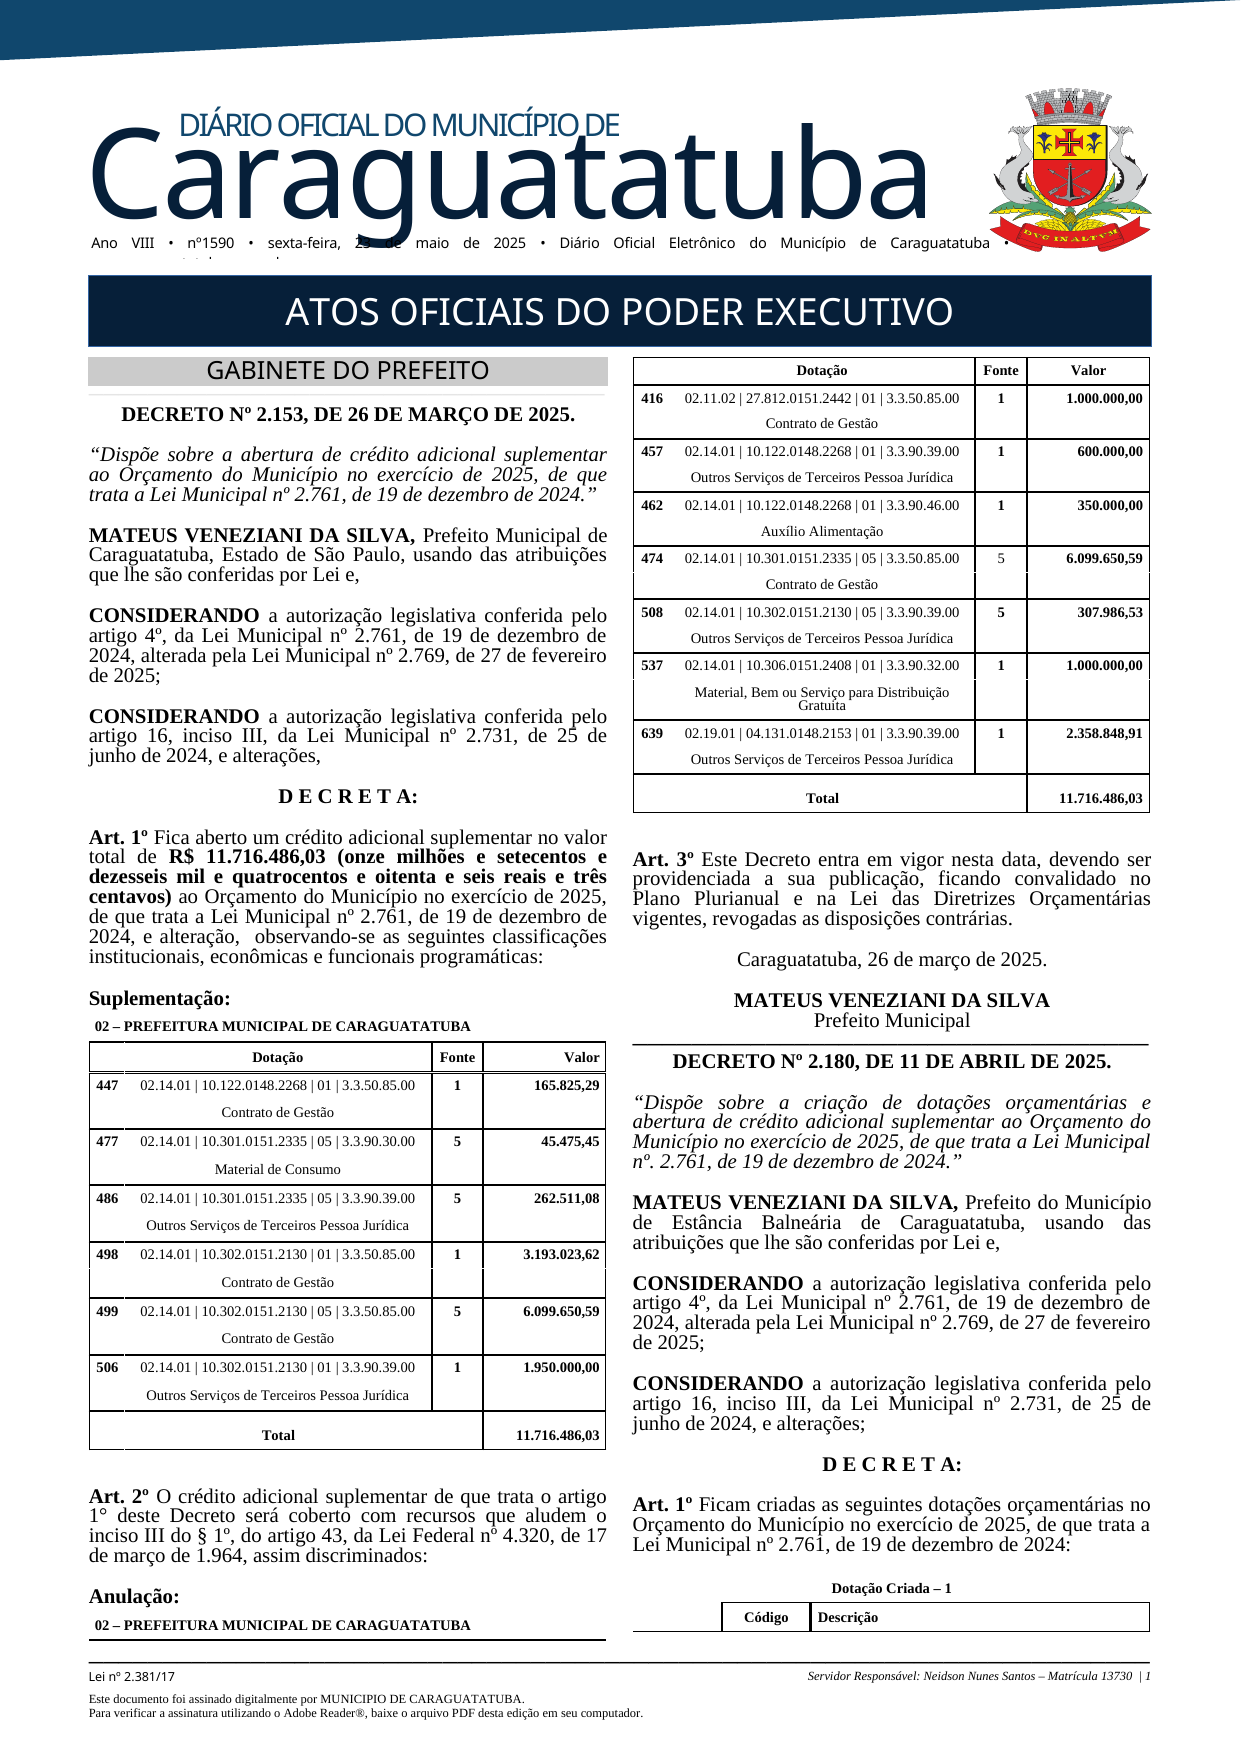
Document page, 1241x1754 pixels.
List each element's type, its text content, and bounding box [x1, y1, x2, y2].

text GABINETE DO PREFEITO [88, 357, 608, 386]
text Suplementação: [88, 989, 608, 1009]
table_cell 2.358.848,91 [1028, 721, 1149, 747]
text D E C R E T A: [632, 1456, 1152, 1475]
text D E C R E T A: [88, 788, 608, 808]
table_cell [634, 412, 670, 438]
table_cell 5 [433, 1130, 482, 1156]
table_cell [90, 1156, 124, 1184]
table_cell 1 [433, 1356, 482, 1381]
text Art. 1º Fica aberto um crédito adicional suplementar no valor total de R$ 11.716.486,03 (onze milhões e setecentos e dezesseis mil e quatrocentos e oitenta e seis reais e três centavos) ao Orçamento do Município no exercício de 2025, de que trata a Lei Municipal nº 2.761, de 19 de dezembro de 2024, e alteração, observando-se as seguintes classificações institucionais, econômicas e funcionais programáticas: [88, 828, 608, 968]
table_cell [634, 465, 670, 491]
table_cell [1028, 573, 1149, 598]
table_cell [90, 1325, 124, 1354]
table_cell 1 [976, 654, 1026, 679]
table_cell [484, 1156, 605, 1184]
table_cell [634, 519, 670, 545]
table_cell Fonte [433, 1043, 482, 1071]
table_cell [976, 465, 1026, 491]
table_cell [90, 1412, 124, 1449]
table_cell 1 [433, 1074, 482, 1099]
table_cell 02.14.01 | 10.302.0151.2130 | 05 | 3.3.50.85.00 [125, 1299, 431, 1325]
table_cell [1028, 626, 1149, 652]
table_cell 02.11.02 | 27.812.0151.2442 | 01 | 3.3.50.85.00 [670, 386, 974, 412]
table_cell [976, 747, 1026, 773]
table_cell [634, 775, 670, 812]
table_cell [1028, 465, 1149, 491]
table_cell [976, 412, 1026, 438]
table_cell [90, 1212, 124, 1241]
text Art. 3º Este Decreto entra em vigor nesta data, devendo ser providenciada a sua publicação, ficando convalidado no Plano Plurianual e na Lei das Diretrizes Orçamentárias vigentes, revogadas as disposições contrárias. [632, 850, 1152, 930]
table_cell Descrição [812, 1603, 1149, 1631]
table_cell [976, 573, 1026, 598]
table_cell 02.14.01 | 10.122.0148.2268 | 01 | 3.3.50.85.00 [125, 1074, 431, 1099]
table_cell 6.099.650,59 [484, 1299, 605, 1325]
table_cell [90, 1269, 124, 1297]
table_cell Contrato de Gestão [125, 1325, 431, 1354]
table_cell Contrato de Gestão [670, 412, 974, 438]
table_cell [976, 519, 1026, 545]
table_cell 02.14.01 | 10.122.0148.2268 | 01 | 3.3.90.39.00 [670, 440, 974, 465]
table_cell [633, 1602, 721, 1631]
table_cell [484, 1381, 605, 1410]
text MATEUS VENEZIANI DA SILVA [632, 991, 1152, 1011]
table_cell 1 [976, 721, 1026, 747]
table_cell 45.475,45 [484, 1130, 605, 1156]
table_cell Contrato de Gestão [125, 1269, 431, 1297]
table_cell 3.193.023,62 [484, 1243, 605, 1268]
table_cell Material, Bem ou Serviço para Distribuição Gratuita [670, 680, 974, 719]
table_cell Outros Serviços de Terceiros Pessoa Jurídica [125, 1212, 431, 1241]
table_cell 5 [976, 547, 1026, 572]
table_cell [90, 1381, 124, 1410]
table_cell 165.825,29 [484, 1074, 605, 1099]
text Art. 2º O crédito adicional suplementar de que trata o artigo 1° deste Decreto será coberto com recursos que aludem o inciso III do § 1º, do artigo 43, da Lei Federal nº 4.320, de 17 de março de 1.964, assim discriminados: [88, 1487, 608, 1567]
table_cell 5 [976, 600, 1026, 626]
table_cell 02.14.01 | 10.122.0148.2268 | 01 | 3.3.90.46.00 [670, 493, 974, 519]
table_cell Código [723, 1603, 809, 1631]
table_header 02 – PREFEITURA MUNICIPAL DE CARAGUATATUBA [89, 1015, 606, 1041]
table_cell 477 [90, 1130, 124, 1156]
table_cell 11.716.486,03 [1028, 775, 1149, 812]
table_cell Auxílio Alimentação [670, 519, 974, 545]
table_cell 307.986,53 [1028, 600, 1149, 626]
table_cell [484, 1325, 605, 1354]
table_cell [634, 573, 670, 598]
text Art. 1º Ficam criadas as seguintes dotações orçamentárias no Orçamento do Município no exercício de 2025, de que trata a Lei Municipal nº 2.761, de 19 de dezembro de 2024: [632, 1496, 1152, 1556]
table_cell 5 [433, 1186, 482, 1212]
table_cell 02.14.01 | 10.302.0151.2130 | 05 | 3.3.90.39.00 [670, 600, 974, 626]
table_cell 1 [976, 493, 1026, 519]
table_cell [484, 1099, 605, 1128]
table_cell 462 [634, 493, 670, 519]
text MATEUS VENEZIANI DA SILVA, Prefeito Municipal de Caraguatatuba, Estado de São Paulo, usando das atribuições que lhe são conferidas por Lei e, [88, 526, 608, 586]
table_cell Valor [484, 1043, 605, 1071]
table_cell 498 [90, 1243, 124, 1268]
table_cell [1028, 519, 1149, 545]
text MATEUS VENEZIANI DA SILVA, Prefeito do Município de Estância Balneária de Caraguatatuba, usando das atribuições que lhe são conferidas por Lei e, [632, 1194, 1152, 1254]
table_cell Total [125, 1412, 432, 1449]
table_cell 1.950.000,00 [484, 1356, 605, 1381]
table_cell [433, 1381, 482, 1410]
table_cell 1 [976, 440, 1026, 465]
text DECRETO Nº 2.180, DE 11 DE ABRIL DE 2025. [632, 1053, 1152, 1073]
table_cell 508 [634, 600, 670, 626]
table_cell Material de Consumo [125, 1156, 431, 1184]
table_cell [1028, 412, 1149, 438]
table_cell [975, 775, 1026, 812]
table_cell 1 [976, 386, 1026, 412]
table_cell 474 [634, 547, 670, 572]
table_cell [484, 1269, 605, 1297]
table_cell Outros Serviços de Terceiros Pessoa Jurídica [670, 747, 974, 773]
text Caraguatatuba, 26 de março de 2025. [632, 951, 1152, 971]
table_cell 506 [90, 1356, 124, 1381]
table_cell [484, 1212, 605, 1241]
text ─────────────────────────────────── [88, 386, 608, 405]
table_cell 457 [634, 440, 670, 465]
text “Dispõe sobre a abertura de crédito adicional suplementar ao Orçamento do Município no exercício de 2025, de que trata a Lei Municipal nº 2.761, de 19 de dezembro de 2024.” [88, 446, 608, 506]
table_cell [634, 626, 670, 652]
table_cell Outros Serviços de Terceiros Pessoa Jurídica [125, 1381, 431, 1410]
table_cell [1028, 680, 1149, 719]
table_cell Total [670, 775, 975, 812]
table_cell 5 [433, 1299, 482, 1325]
table_header 02 – PREFEITURA MUNICIPAL DE CARAGUATATUBA [89, 1614, 606, 1639]
table_cell [90, 1043, 124, 1071]
table_cell Contrato de Gestão [670, 573, 974, 598]
table_cell 1.000.000,00 [1028, 654, 1149, 679]
table_cell 416 [634, 386, 670, 412]
table_header Dotação Criada – 1 [633, 1577, 1150, 1602]
text CONSIDERANDO a autorização legislativa conferida pelo artigo 4º, da Lei Municipal nº 2.761, de 19 de dezembro de 2024, alterada pela Lei Municipal nº 2.769, de 27 de fevereiro de 2025; [632, 1274, 1152, 1354]
table_cell 02.14.01 | 10.301.0151.2335 | 05 | 3.3.90.39.00 [125, 1186, 431, 1212]
table_cell 02.14.01 | 10.301.0151.2335 | 05 | 3.3.50.85.00 [670, 547, 974, 572]
table_cell Dotação [125, 1043, 431, 1071]
table_cell 1 [433, 1243, 482, 1268]
table_cell 350.000,00 [1028, 493, 1149, 519]
table_cell 499 [90, 1299, 124, 1325]
table_cell [634, 747, 670, 773]
table_cell [634, 680, 670, 719]
table_cell [634, 358, 670, 384]
table_cell [976, 680, 1026, 719]
table_cell [433, 1325, 482, 1354]
table_cell [432, 1412, 482, 1449]
table_cell Outros Serviços de Terceiros Pessoa Jurídica [670, 626, 974, 652]
table_cell 11.716.486,03 [484, 1412, 605, 1449]
table_cell Outros Serviços de Terceiros Pessoa Jurídica [670, 465, 974, 491]
text Ano VIII • nº1590 • sexta-feira, 23 de maio de 2025 • Diário Oficial Eletrônico do Município de Caraguatatuba • www.caraguatatuba.sp.gov.br [91, 233, 1010, 259]
text CONSIDERANDO a autorização legislativa conferida pelo artigo 4º, da Lei Municipal nº 2.761, de 19 de dezembro de 2024, alterada pela Lei Municipal nº 2.769, de 27 de fevereiro de 2025; [88, 607, 608, 687]
table_cell 447 [90, 1074, 124, 1099]
table_cell Contrato de Gestão [125, 1099, 431, 1128]
text ─────────────────────────────────── [632, 1031, 1152, 1053]
table_cell 02.14.01 | 10.301.0151.2335 | 05 | 3.3.90.30.00 [125, 1130, 431, 1156]
table_cell [976, 626, 1026, 652]
table_cell 02.14.01 | 10.302.0151.2130 | 01 | 3.3.90.39.00 [125, 1356, 431, 1381]
table_cell 6.099.650,59 [1028, 547, 1149, 572]
table_cell [433, 1212, 482, 1241]
table_cell 486 [90, 1186, 124, 1212]
table_cell [90, 1099, 124, 1128]
table_cell 639 [634, 721, 670, 747]
table_cell 02.14.01 | 10.306.0151.2408 | 01 | 3.3.90.32.00 [670, 654, 974, 679]
table_cell Valor [1028, 358, 1149, 384]
table_cell [433, 1099, 482, 1128]
text Prefeito Municipal [632, 1011, 1152, 1031]
table_cell 02.19.01 | 04.131.0148.2153 | 01 | 3.3.90.39.00 [670, 721, 974, 747]
text CONSIDERANDO a autorização legislativa conferida pelo artigo 16, inciso III, da Lei Municipal nº 2.731, de 25 de junho de 2024, e alterações; [632, 1375, 1152, 1435]
table_cell [433, 1269, 482, 1297]
table_cell Fonte [976, 358, 1026, 384]
text Anulação: [88, 1588, 608, 1608]
table_cell 262.511,08 [484, 1186, 605, 1212]
table_cell [433, 1156, 482, 1184]
table_cell Dotação [670, 358, 974, 384]
table_cell 02.14.01 | 10.302.0151.2130 | 01 | 3.3.50.85.00 [125, 1243, 431, 1268]
table_cell 600.000,00 [1028, 440, 1149, 465]
table_cell 537 [634, 654, 670, 679]
table_cell [1028, 747, 1149, 773]
text DECRETO Nº 2.153, DE 26 DE MARÇO DE 2025. [88, 405, 608, 425]
text CONSIDERANDO a autorização legislativa conferida pelo artigo 16, inciso III, da Lei Municipal nº 2.731, de 25 de junho de 2024, e alterações, [88, 707, 608, 767]
table_cell 1.000.000,00 [1028, 386, 1149, 412]
text “Dispõe sobre a criação de dotações orçamentárias e abertura de crédito adicional suplementar ao Orçamento do Município no exercício de 2025, de que trata a Lei Municipal nº. 2.761, de 19 de dezembro de 2024.” [632, 1093, 1152, 1173]
